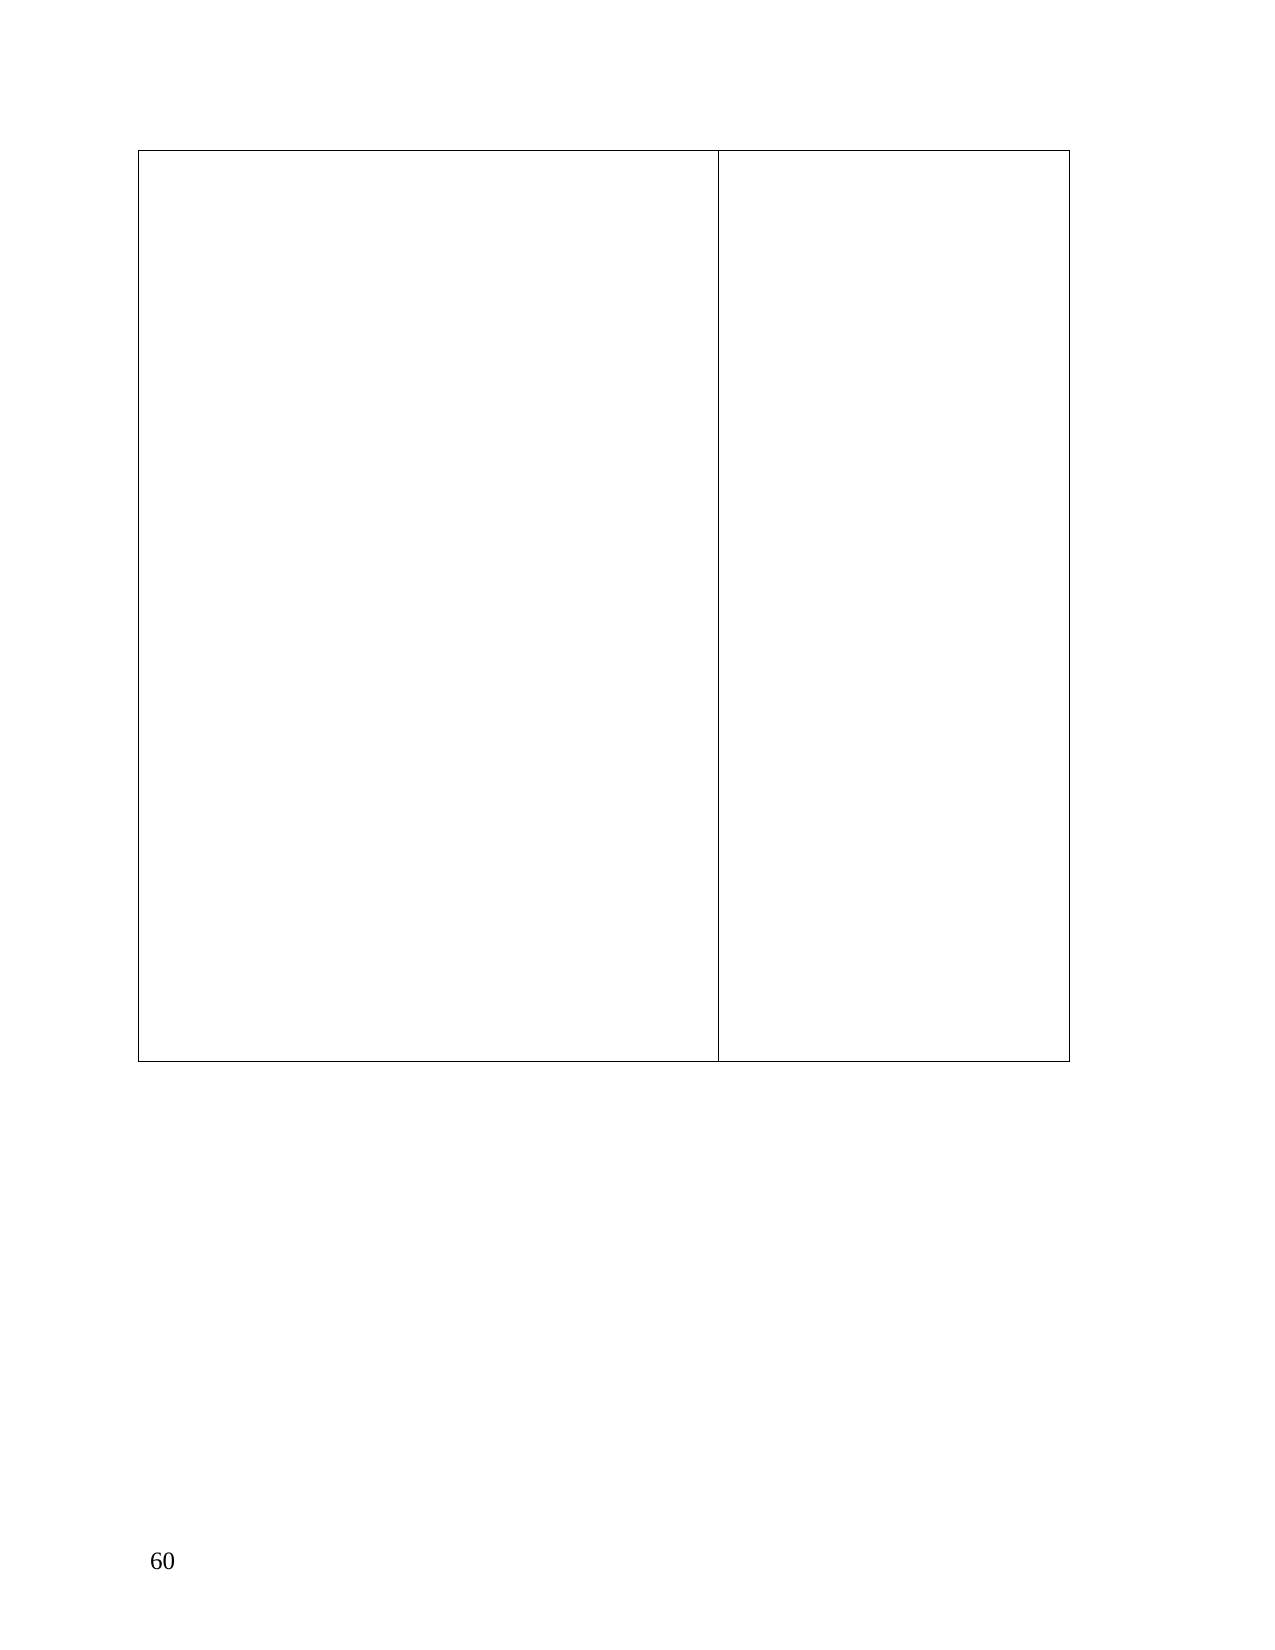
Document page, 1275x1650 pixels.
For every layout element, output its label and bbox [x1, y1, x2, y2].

table_cell [139, 151, 718, 1061]
table_cell [719, 151, 1069, 1061]
